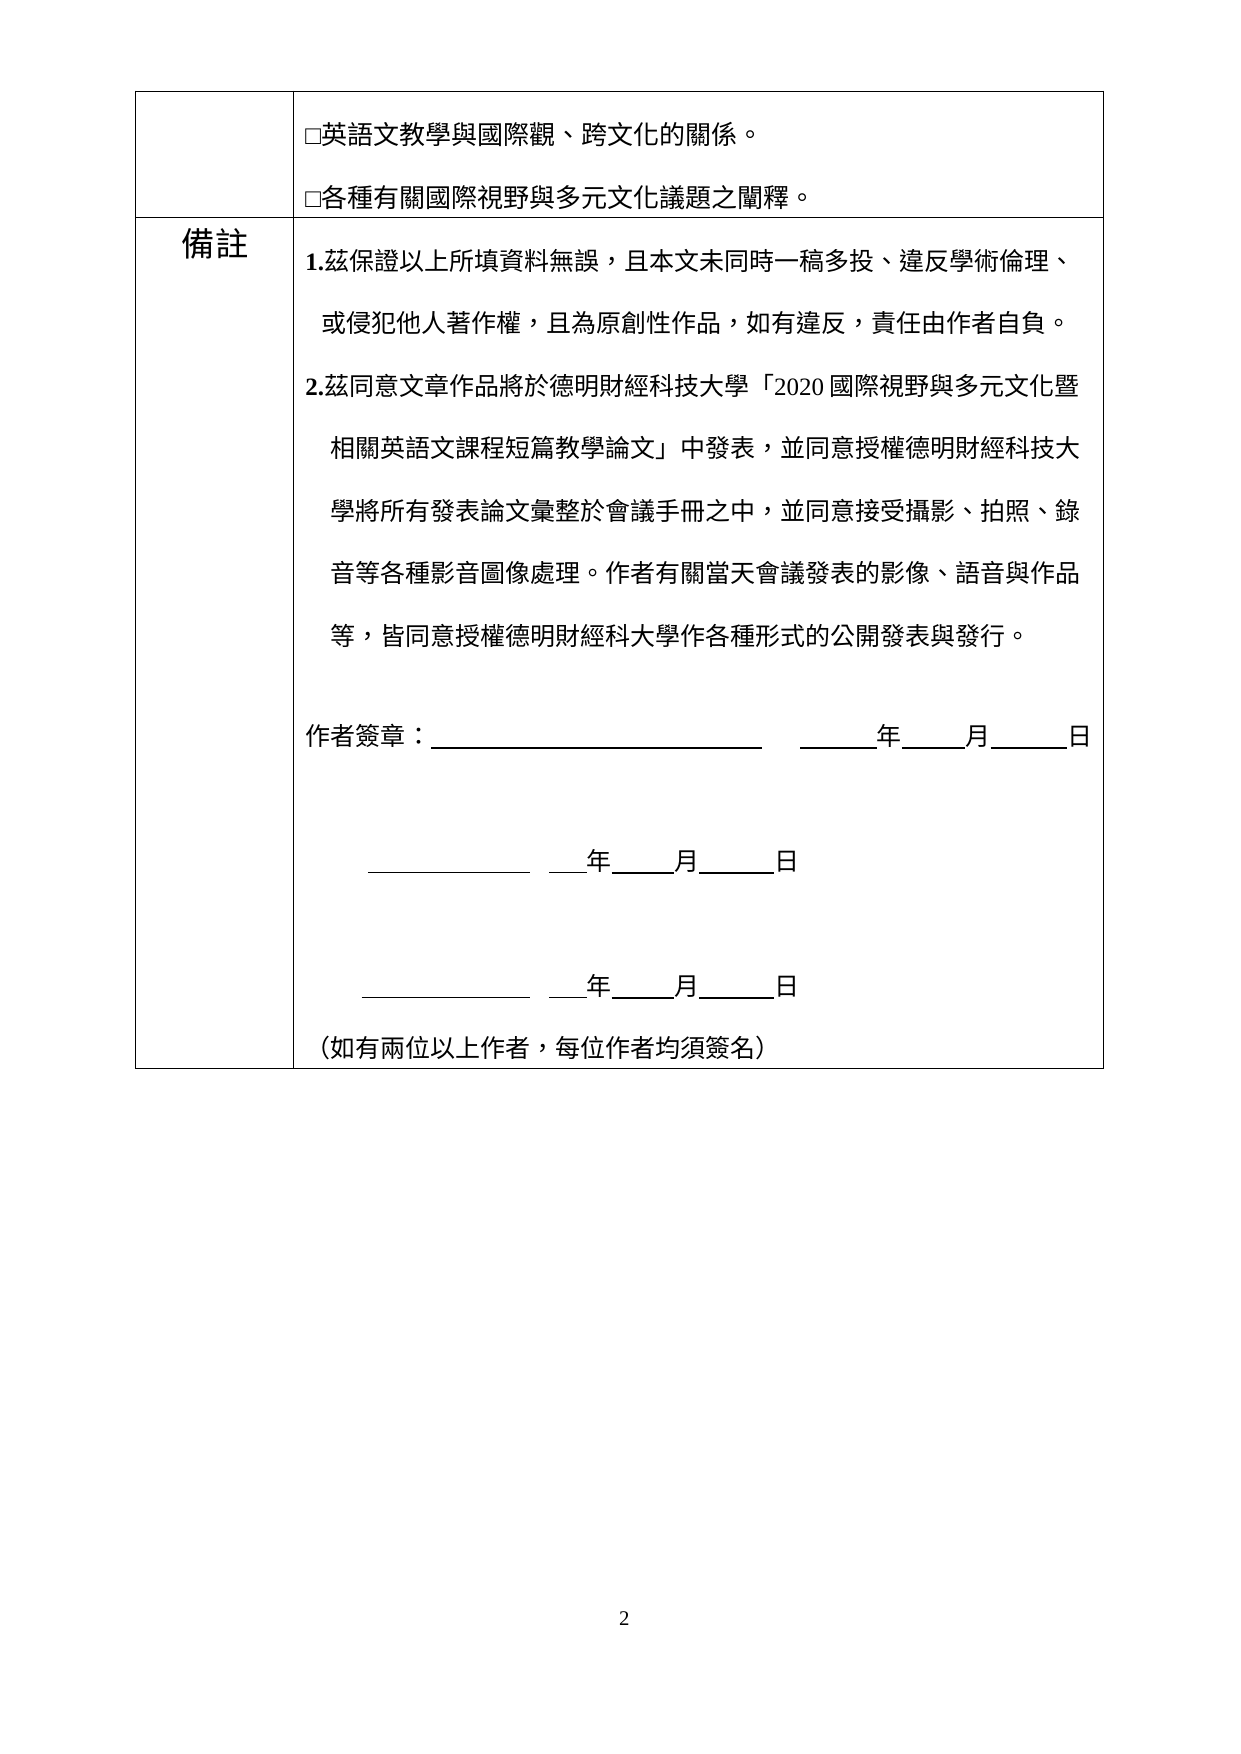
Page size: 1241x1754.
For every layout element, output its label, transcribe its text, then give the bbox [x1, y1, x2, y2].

table_cell [136, 92, 293, 217]
table_cell □英語文教學與國際觀、跨文化的關係。 □各種有關國際視野與多元文化議題之闡釋。 [294, 92, 1103, 217]
table_cell 1.茲保證以上所填資料無誤，且本文未同時一稿多投、違反學術倫理、或侵犯他人著作權，且為原創性作品，如有違反，責任由作者自負。 2.茲同意文章作品將於德明財經科技大學「2020國際視野與多元文化暨相關英語文課程短篇教學論文」中發表，並同意授權德明財經科技大學將所有發表論文彙整於會議手冊之中，並同意接受攝影、拍照、錄音等各種影音圖像處理。作者有關當天會議發表的影像、語音與作品等，皆同意授權德明財經科大學作各種形式的公開發表與發行。 作者簽章： 年 月 日 年 月 日 年 月 日 （如有兩位以上作者，每位作者均須簽名） [294, 218, 1103, 1068]
table_cell 備註 [136, 218, 293, 1068]
